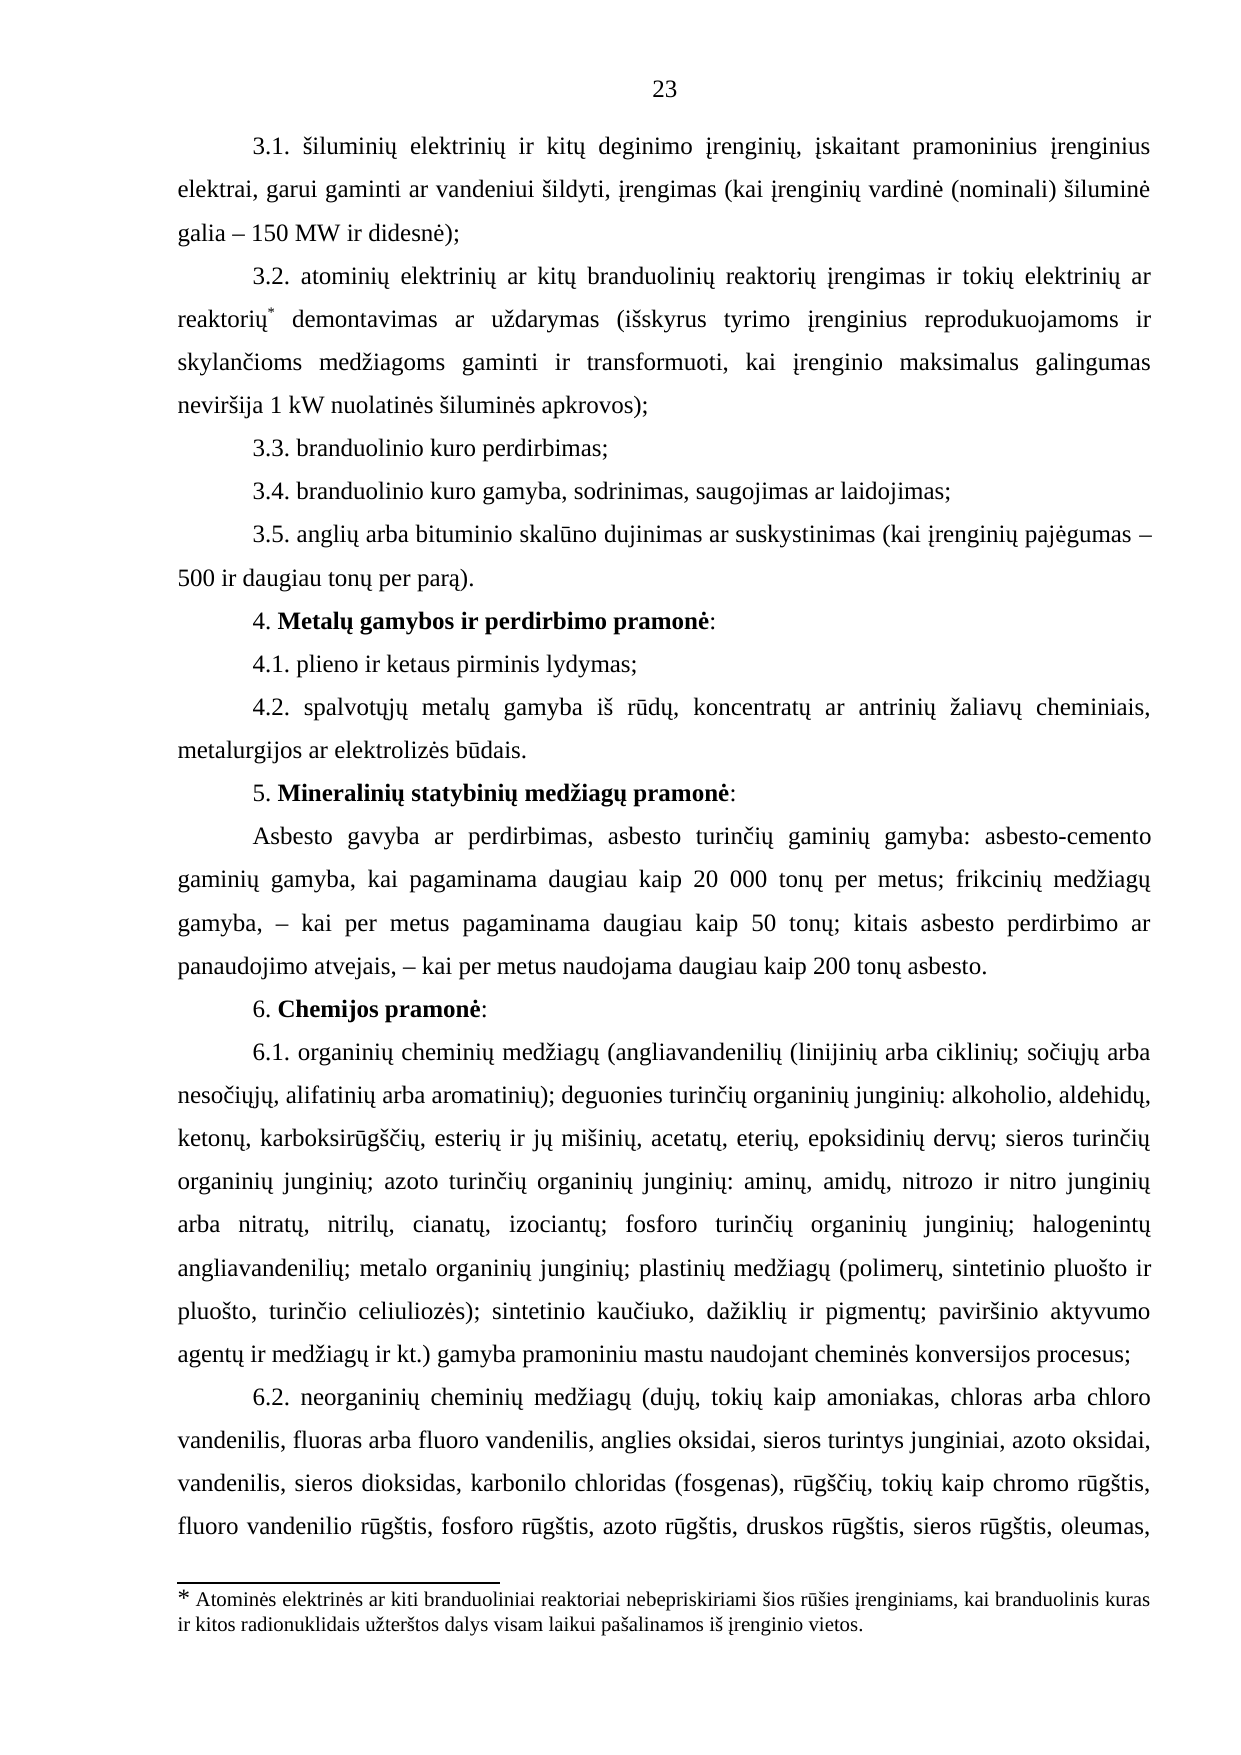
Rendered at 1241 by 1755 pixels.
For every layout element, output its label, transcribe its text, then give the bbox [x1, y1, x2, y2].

text 3.3. branduolinio kuro perdirbimas; [177, 433, 1152, 462]
text 4. Metalų gamybos ir perdirbimo pramonė: [177, 606, 1152, 634]
text 4.1. plieno ir ketaus pirminis lydymas; [177, 649, 1152, 678]
text 3.2. atominių elektrinių ar kitų branduolinių reaktorių įrengimas ir tokių elektrinių ar reaktorių demontavimas ar uždarymas (išskyrus tyrimo įrenginius reprodukuojamoms ir skylančioms medžiagoms gaminti ir transformuoti, kai įrenginio maksimalus galingumas neviršija 1 kW nuolatinės šiluminės apkrovos); [177, 261, 1152, 419]
text 4.2. spalvotųjų metalų gamyba iš rūdų, koncentratų ar antrinių žaliavų cheminiais, metalurgijos ar elektrolizės būdais. [177, 692, 1152, 764]
text 6. Chemijos pramonė: [177, 994, 1152, 1023]
text 6.2. neorganinių cheminių medžiagų (dujų, tokių kaip amoniakas, chloras arba chloro vandenilis, fluoras arba fluoro vandenilis, anglies oksidai, sieros turintys junginiai, azoto oksidai, vandenilis, sieros dioksidas, karbonilo chloridas (fosgenas), rūgščių, tokių kaip chromo rūgštis, fluoro vandenilio rūgštis, fosforo rūgštis, azoto rūgštis, druskos rūgštis, sieros rūgštis, oleumas, [177, 1382, 1152, 1540]
text 3.5. anglių arba bituminio skalūno dujinimas ar suskystinimas (kai įrenginių pajėgumas – 500 ir daugiau tonų per parą). [177, 519, 1152, 591]
text Asbesto gavyba ar perdirbimas, asbesto turinčių gaminių gamyba: asbesto-cemento gaminių gamyba, kai pagaminama daugiau kaip 20 000 tonų per metus; frikcinių medžiagų gamyba, – kai per metus pagaminama daugiau kaip 50 tonų; kitais asbesto perdirbimo ar panaudojimo atvejais, – kai per metus naudojama daugiau kaip 200 tonų asbesto. [177, 821, 1152, 979]
text 6.1. organinių cheminių medžiagų (angliavandenilių (linijinių arba ciklinių; sočiųjų arba nesočiųjų, alifatinių arba aromatinių); deguonies turinčių organinių junginių: alkoholio, aldehidų, ketonų, karboksirūgščių, esterių ir jų mišinių, acetatų, eterių, epoksidinių dervų; sieros turinčių organinių junginių; azoto turinčių organinių junginių: aminų, amidų, nitrozo ir nitro junginių arba nitratų, nitrilų, cianatų, izociantų; fosforo turinčių organinių junginių; halogenintų angliavandenilių; metalo organinių junginių; plastinių medžiagų (polimerų, sintetinio pluošto ir pluošto, turinčio celiuliozės); sintetinio kaučiuko, dažiklių ir pigmentų; paviršinio aktyvumo agentų ir medžiagų ir kt.) gamyba pramoniniu mastu naudojant cheminės konversijos procesus; [177, 1037, 1152, 1368]
text 3.4. branduolinio kuro gamyba, sodrinimas, saugojimas ar laidojimas; [177, 476, 1152, 505]
text 5. Mineralinių statybinių medžiagų pramonė: [177, 778, 1152, 807]
text 3.1. šiluminių elektrinių ir kitų deginimo įrenginių, įskaitant pramoninius įrenginius elektrai, garui gaminti ar vandeniui šildyti, įrengimas (kai įrenginių vardinė (nominali) šiluminė galia – 150 MW ir didesnė); [177, 131, 1152, 246]
text Atominės elektrinės ar kiti branduoliniai reaktoriai nebepriskiriami šios rūšies įrenginiams, kai branduolinis kuras ir kitos radionuklidais užterštos dalys visam laikui pašalinamos iš įrenginio vietos. [177, 1583, 1152, 1636]
